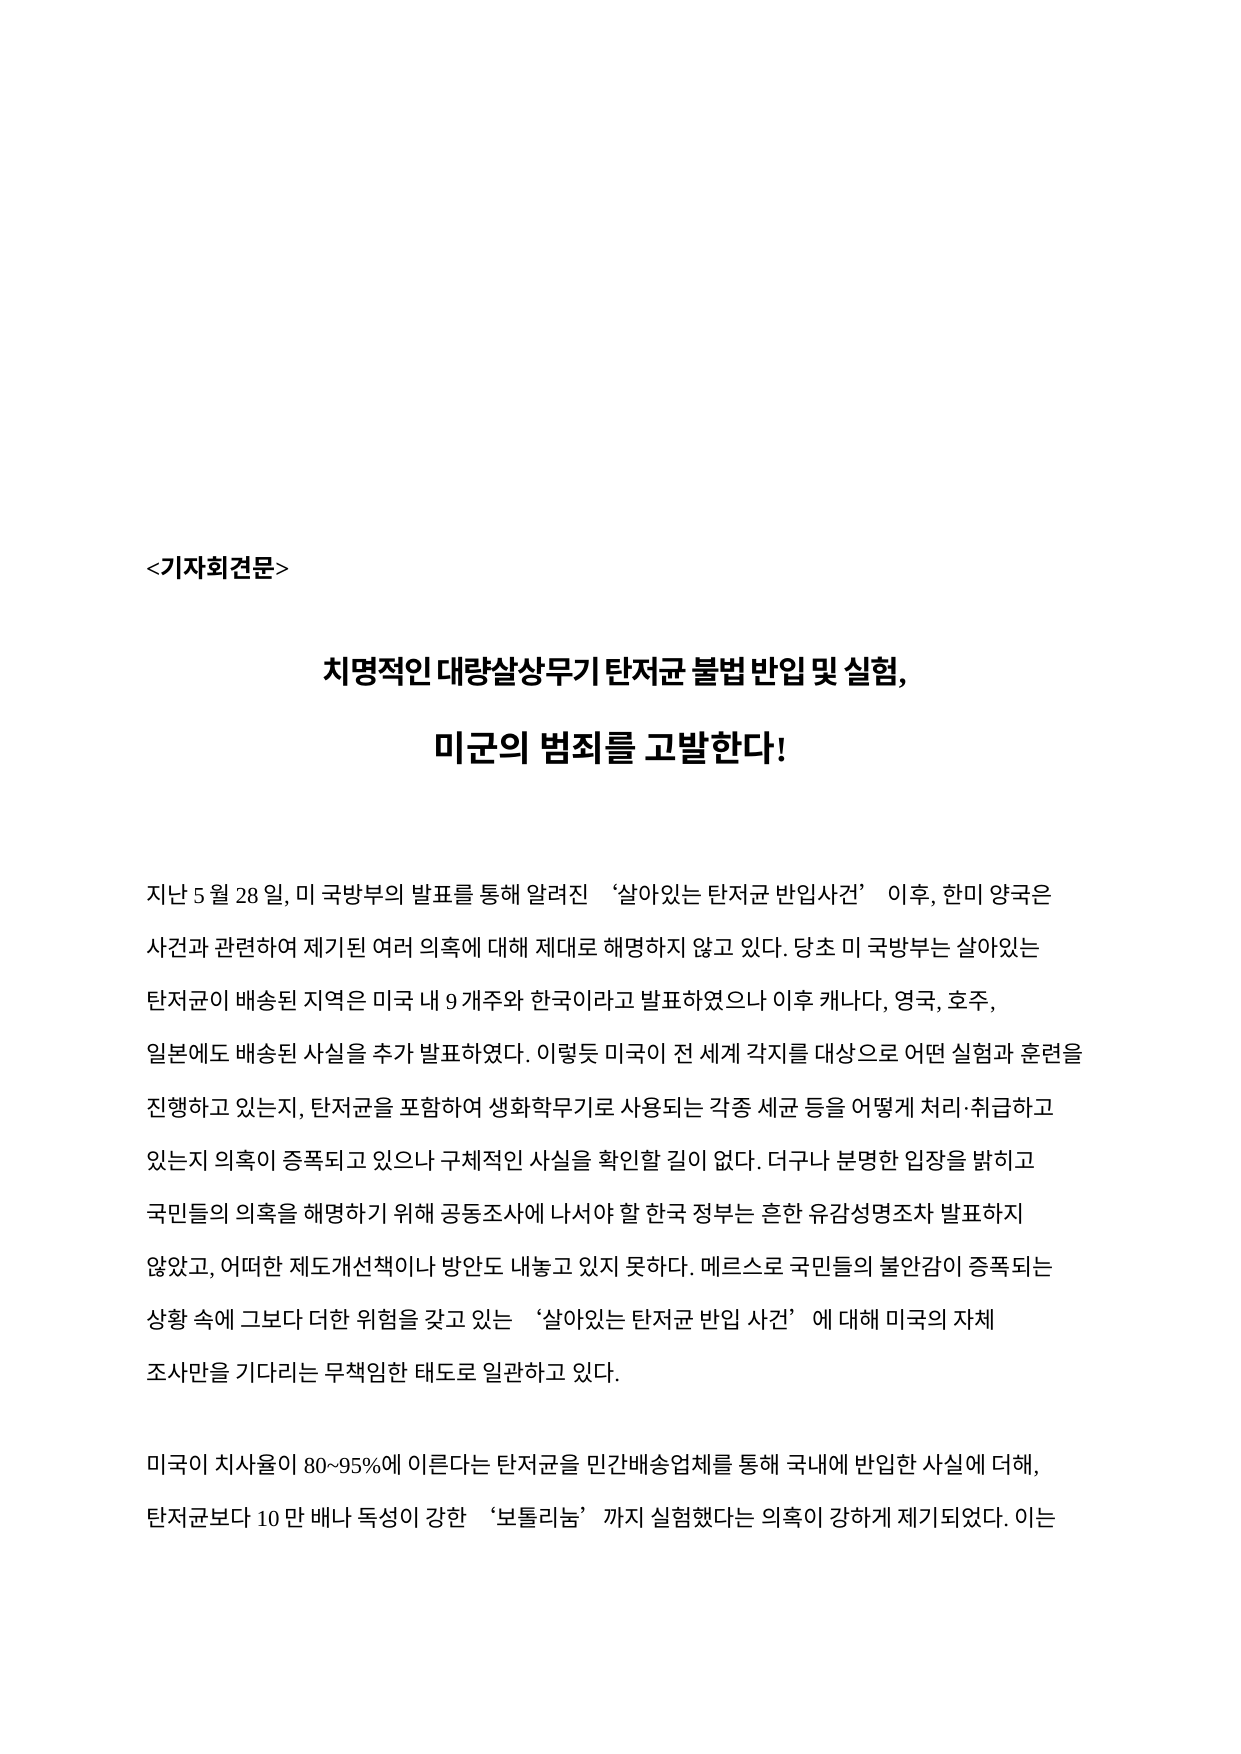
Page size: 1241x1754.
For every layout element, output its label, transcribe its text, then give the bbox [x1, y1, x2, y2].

text 미국이 치사율이 80~95%에 이른다는 탄저균을 민간배송업체를 통해 국내에 반입한 사실에 더해, 탄저균보다 10만 배나 독성이 강한 ‘보톨리눔’까지 실험했다는 의혹이 강하게 제기되었다. 이는 [146, 1447, 1083, 1533]
text 치명적인 대량살상무기 탄저균 불법 반입 및 실험, [146, 647, 1083, 692]
text 지난 5월 28일, 미 국방부의 발표를 통해 알려진 ‘살아있는 탄저균 반입사건’ 이후, 한미 양국은 사건과 관련하여 제기된 여러 의혹에 대해 제대로 해명하지 않고 있다. 당초 미 국방부는 살아있는 탄저균이 배송된 지역은 미국 내 9개주와 한국이라고 발표하였으나 이후 캐나다, 영국, 호주, 일본에도 배송된 사실을 추가 발표하였다. 이렇듯 미국이 전 세계 각지를 대상으로 어떤 실험과 훈련을 진행하고 있는지, 탄저균을 포함하여 생화학무기로 사용되는 각종 세균 등을 어떻게 처리·취급하고 있는지 의혹이 증폭되고 있으나 구체적인 사실을 확인할 길이 없다. 더구나 분명한 입장을 밝히고 국민들의 의혹을 해명하기 위해 공동조사에 나서야 할 한국 정부는 흔한 유감성명조차 발표하지 않았고, 어떠한 제도개선책이나 방안도 내놓고 있지 못하다. 메르스로 국민들의 불안감이 증폭되는 상황 속에 그보다 더한 위험을 갖고 있는 ‘살아있는 탄저균 반입 사건’에 대해 미국의 자체 조사만을 기다리는 무책임한 태도로 일관하고 있다. [146, 877, 1083, 1388]
text <기자회견문> [146, 549, 1083, 585]
text 미군의 범죄를 고발한다! [146, 720, 1083, 771]
